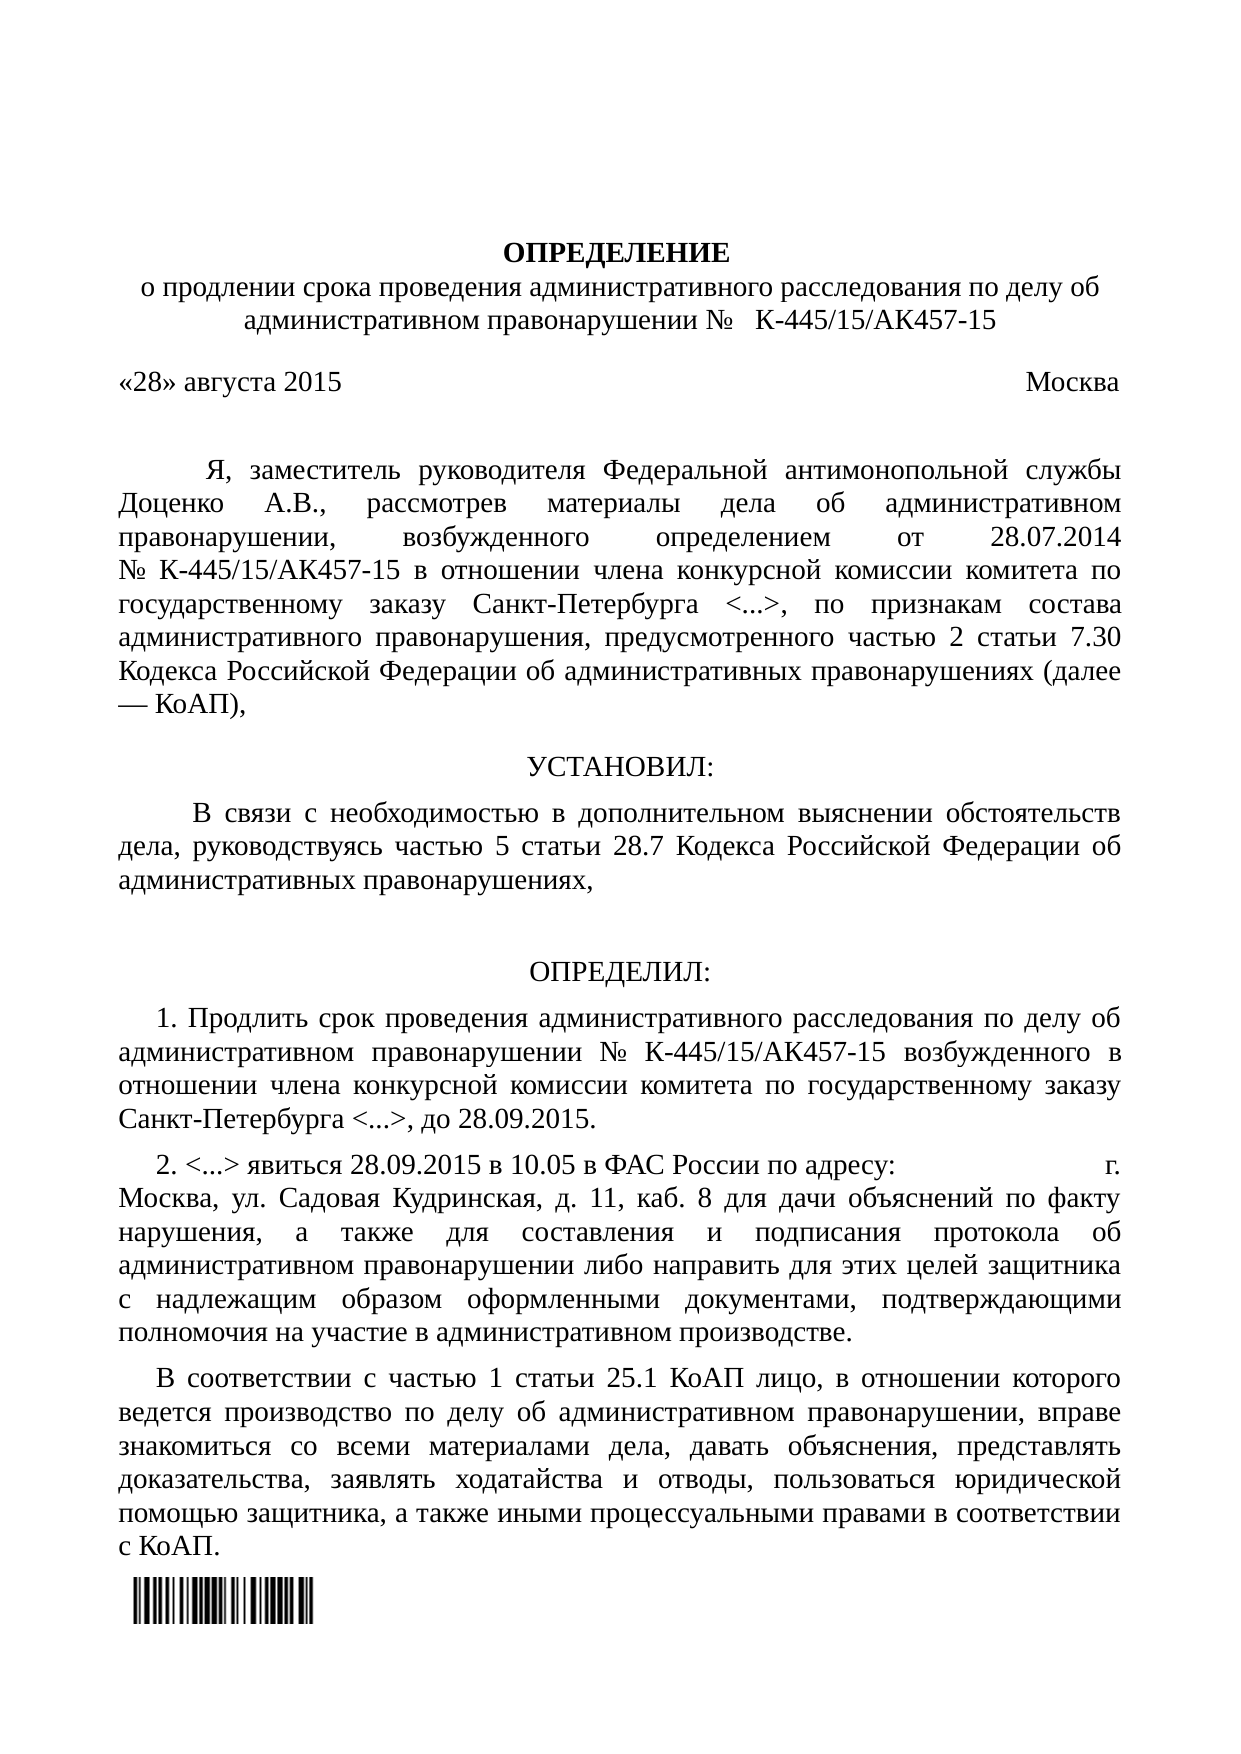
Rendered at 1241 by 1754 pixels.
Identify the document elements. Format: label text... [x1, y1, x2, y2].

text Я, заместитель руководителя Федеральной антимонопольной службы Доценко А.В., рассмотрев материалы дела об административном правонарушении, возбужденного определением от 28.07.2014 № К-445/15/АК457-15 в отношении члена конкурсной комиссии комитета по государственному заказу Санкт-Петербурга <...>, по признакам состава административного правонарушения, предусмотренного частью 2 статьи 7.30 Кодекса Российской Федерации об административных правонарушениях (далее — КоАП), [118, 452, 1122, 720]
text ОПРЕДЕЛИЛ: [118, 954, 1122, 988]
subtitle ОПРЕДЕЛЕНИЕ [118, 235, 1122, 269]
text 1. Продлить срок проведения административного расследования по делу об административном правонарушении № К-445/15/АК457-15 возбужденного в отношении члена конкурсной комиссии комитета по государственному заказу Санкт-Петербурга <...>, до 28.09.2015. [118, 1000, 1122, 1134]
text В соответствии с частью 1 статьи 25.1 КоАП лицо, в отношении которого ведется производство по делу об административном правонарушении, вправе знакомиться со всеми материалами дела, давать объяснения, представлять доказательства, заявлять ходатайства и отводы, пользоваться юридической помощью защитника, а также иными процессуальными правами в соответствии с КоАП. [118, 1361, 1122, 1562]
text 2. <...> явиться 28.09.2015 в 10.05 в ФАС России по адресу: г. Москва, ул. Садовая Кудринская, д. 11, каб. 8 для дачи объяснений по факту нарушения, а также для составления и подписания протокола об административном правонарушении либо направить для этих целей защитника с надлежащим образом оформленными документами, подтверждающими полномочия на участие в административном производстве. [118, 1147, 1122, 1348]
text «28» августа 2015 Москва [118, 364, 1122, 398]
picture [118, 1577, 331, 1624]
text УСТАНОВИЛ: [118, 749, 1122, 782]
text В связи с необходимостью в дополнительном выяснении обстоятельств дела, руководствуясь частью 5 статьи 28.7 Кодекса Российской Федерации об административных правонарушениях, [118, 795, 1122, 896]
text о продлении срока проведения административного расследования по делу об административном правонарушении № К-445/15/АК457-15 [118, 269, 1122, 336]
